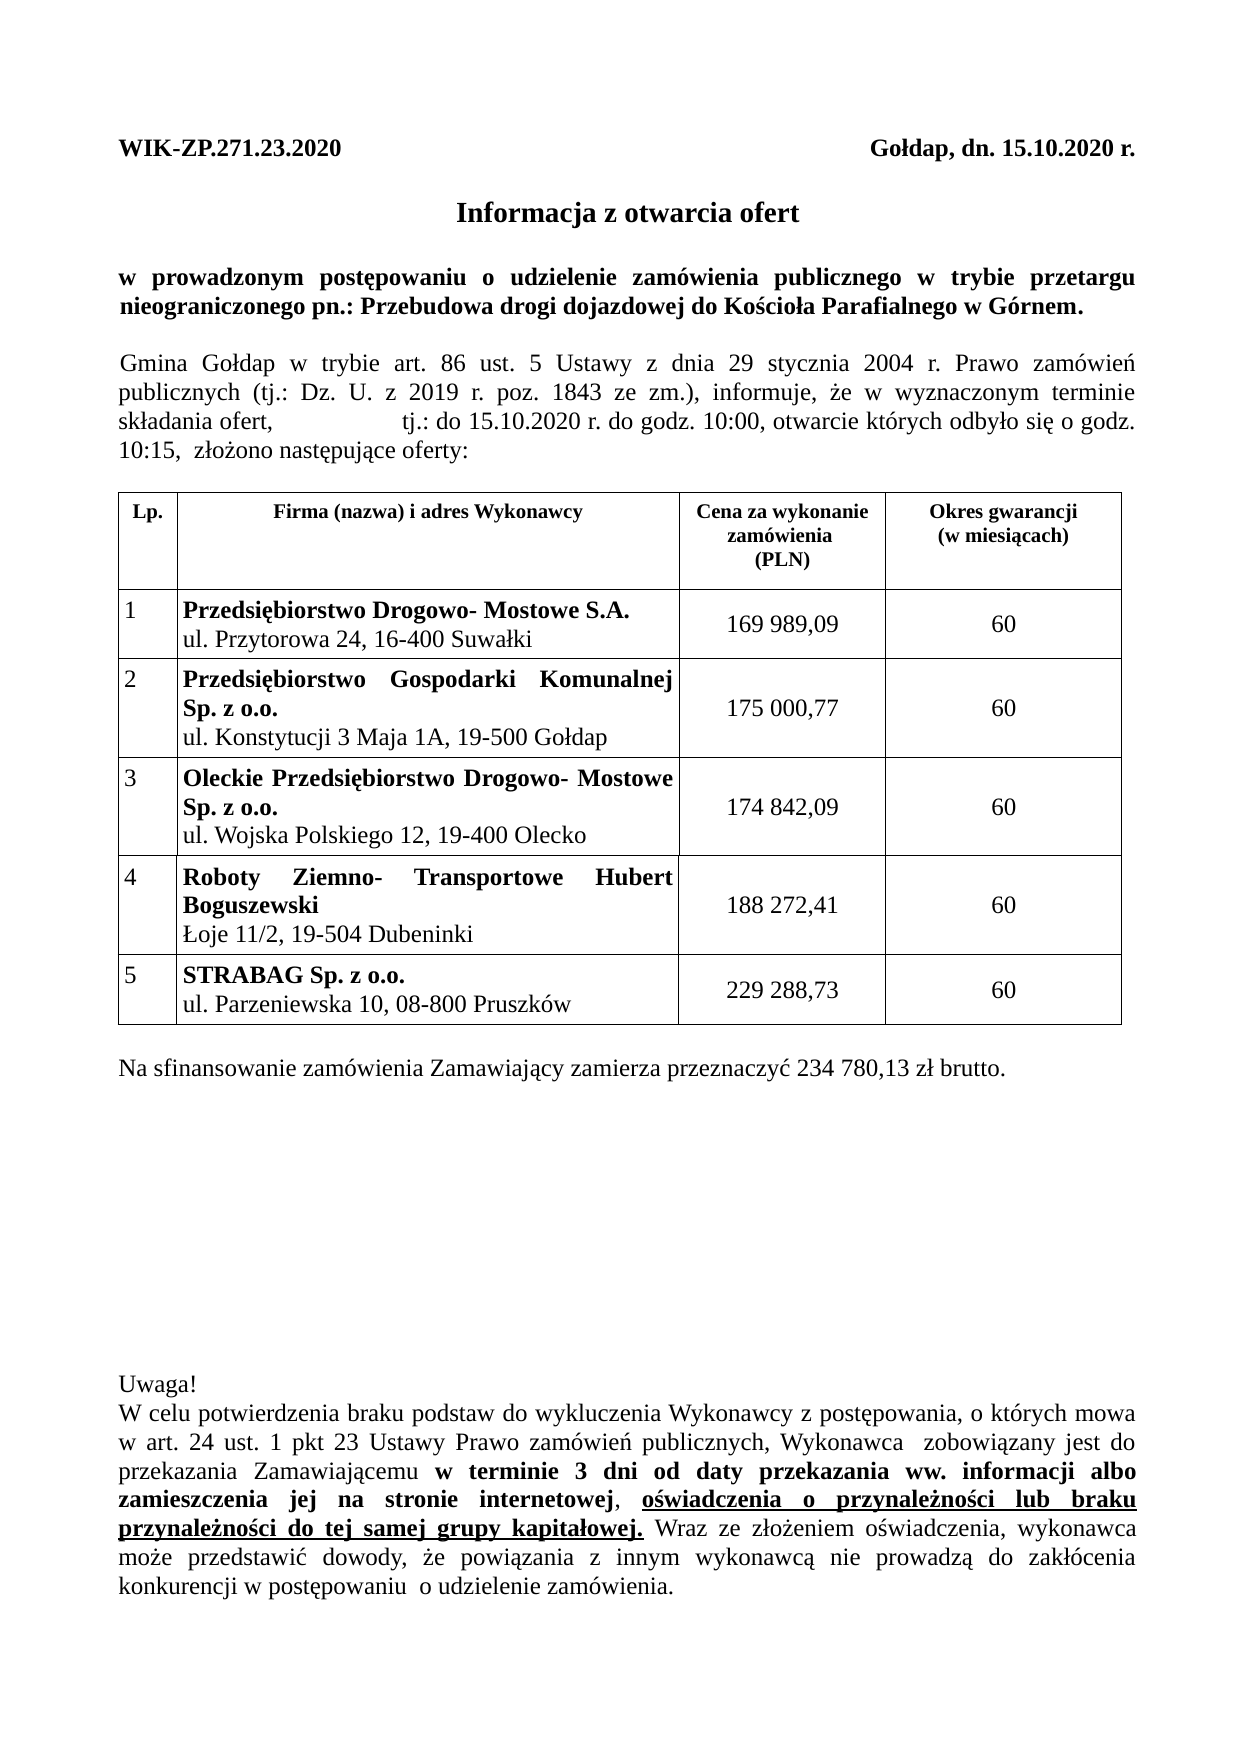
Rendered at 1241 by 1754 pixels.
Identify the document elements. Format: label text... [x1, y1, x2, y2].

table_cell Przedsiębiorstwo Drogowo- Mostowe S.A. ul. Przytorowa 24, 16-400 Suwałki [178, 590, 679, 658]
table_cell 174 842,09 [680, 758, 885, 855]
table_cell 60 [886, 856, 1121, 953]
text Na sfinansowanie zamówienia Zamawiający zamierza przeznaczyć 234 780,13 zł brutto. [118, 1053, 1137, 1082]
table_cell 60 [886, 659, 1121, 757]
table_cell 60 [886, 955, 1121, 1023]
table_header Lp. [119, 493, 177, 589]
table_cell 60 [886, 758, 1121, 855]
text w prowadzonym postępowaniu o udzielenie zamówienia publicznego w trybie przetargu nieograniczonego pn.: Przebudowa drogi dojazdowej do Kościoła Parafialnego w Górnem. [118, 262, 1137, 320]
table_cell STRABAG Sp. z o.o. ul. Parzeniewska 10, 08-800 Pruszków [177, 955, 678, 1023]
table_cell 3 [119, 758, 177, 855]
text Gmina Gołdap w trybie art. 86 ust. 5 Ustawy z dnia 29 stycznia 2004 r. Prawo zamówień publicznych (tj.: Dz. U. z 2019 r. poz. 1843 ze zm.), informuje, że w wyznaczonym terminie składania ofert, tj.: do 15.10.2020 r. do godz. 10:00, otwarcie których odbyło się o godz. 10:15, złożono następujące oferty: [118, 348, 1137, 463]
table_cell 188 272,41 [679, 856, 885, 953]
table_cell 5 [119, 955, 176, 1023]
table_cell 229 288,73 [679, 955, 885, 1023]
table_cell 169 989,09 [680, 590, 885, 658]
table_cell 60 [886, 590, 1121, 658]
text Uwaga! [118, 1369, 1137, 1398]
table_cell 1 [119, 590, 177, 658]
text Informacja z otwarcia ofert [118, 195, 1137, 229]
table_cell Przedsiębiorstwo Gospodarki Komunalnej Sp. z o.o. ul. Konstytucji 3 Maja 1A, 19-500 Gołdap [178, 659, 679, 757]
table_cell 175 000,77 [680, 659, 885, 757]
table_cell 2 [119, 659, 177, 757]
table_header Cena za wykonanie zamówienia (PLN) [680, 493, 885, 589]
text WIK-ZP.271.23.2020 Gołdap, dn. 15.10.2020 r. [118, 133, 1137, 162]
table_cell 4 [119, 856, 176, 953]
text W celu potwierdzenia braku podstaw do wykluczenia Wykonawcy z postępowania, o których mowa w art. 24 ust. 1 pkt 23 Ustawy Prawo zamówień publicznych, Wykonawca zobowiązany jest do przekazania Zamawiającemu w terminie 3 dni od daty przekazania ww. informacji albo zamieszczenia jej na stronie internetowej, oświadczenia o przynależności lub braku przynależności do tej samej grupy kapitałowej. Wraz ze złożeniem oświadczenia, wykonawca może przedstawić dowody, że powiązania z innym wykonawcą nie prowadzą do zakłócenia konkurencji w postępowaniu o udzielenie zamówienia. [118, 1398, 1137, 1599]
table_cell Oleckie Przedsiębiorstwo Drogowo- Mostowe Sp. z o.o. ul. Wojska Polskiego 12, 19-400 Olecko [178, 758, 679, 855]
table_cell Roboty Ziemno- Transportowe Hubert Boguszewski Łoje 11/2, 19-504 Dubeninki [177, 856, 678, 953]
table_header Firma (nazwa) i adres Wykonawcy [178, 493, 679, 589]
table_header Okres gwarancji (w miesiącach) [886, 493, 1121, 589]
